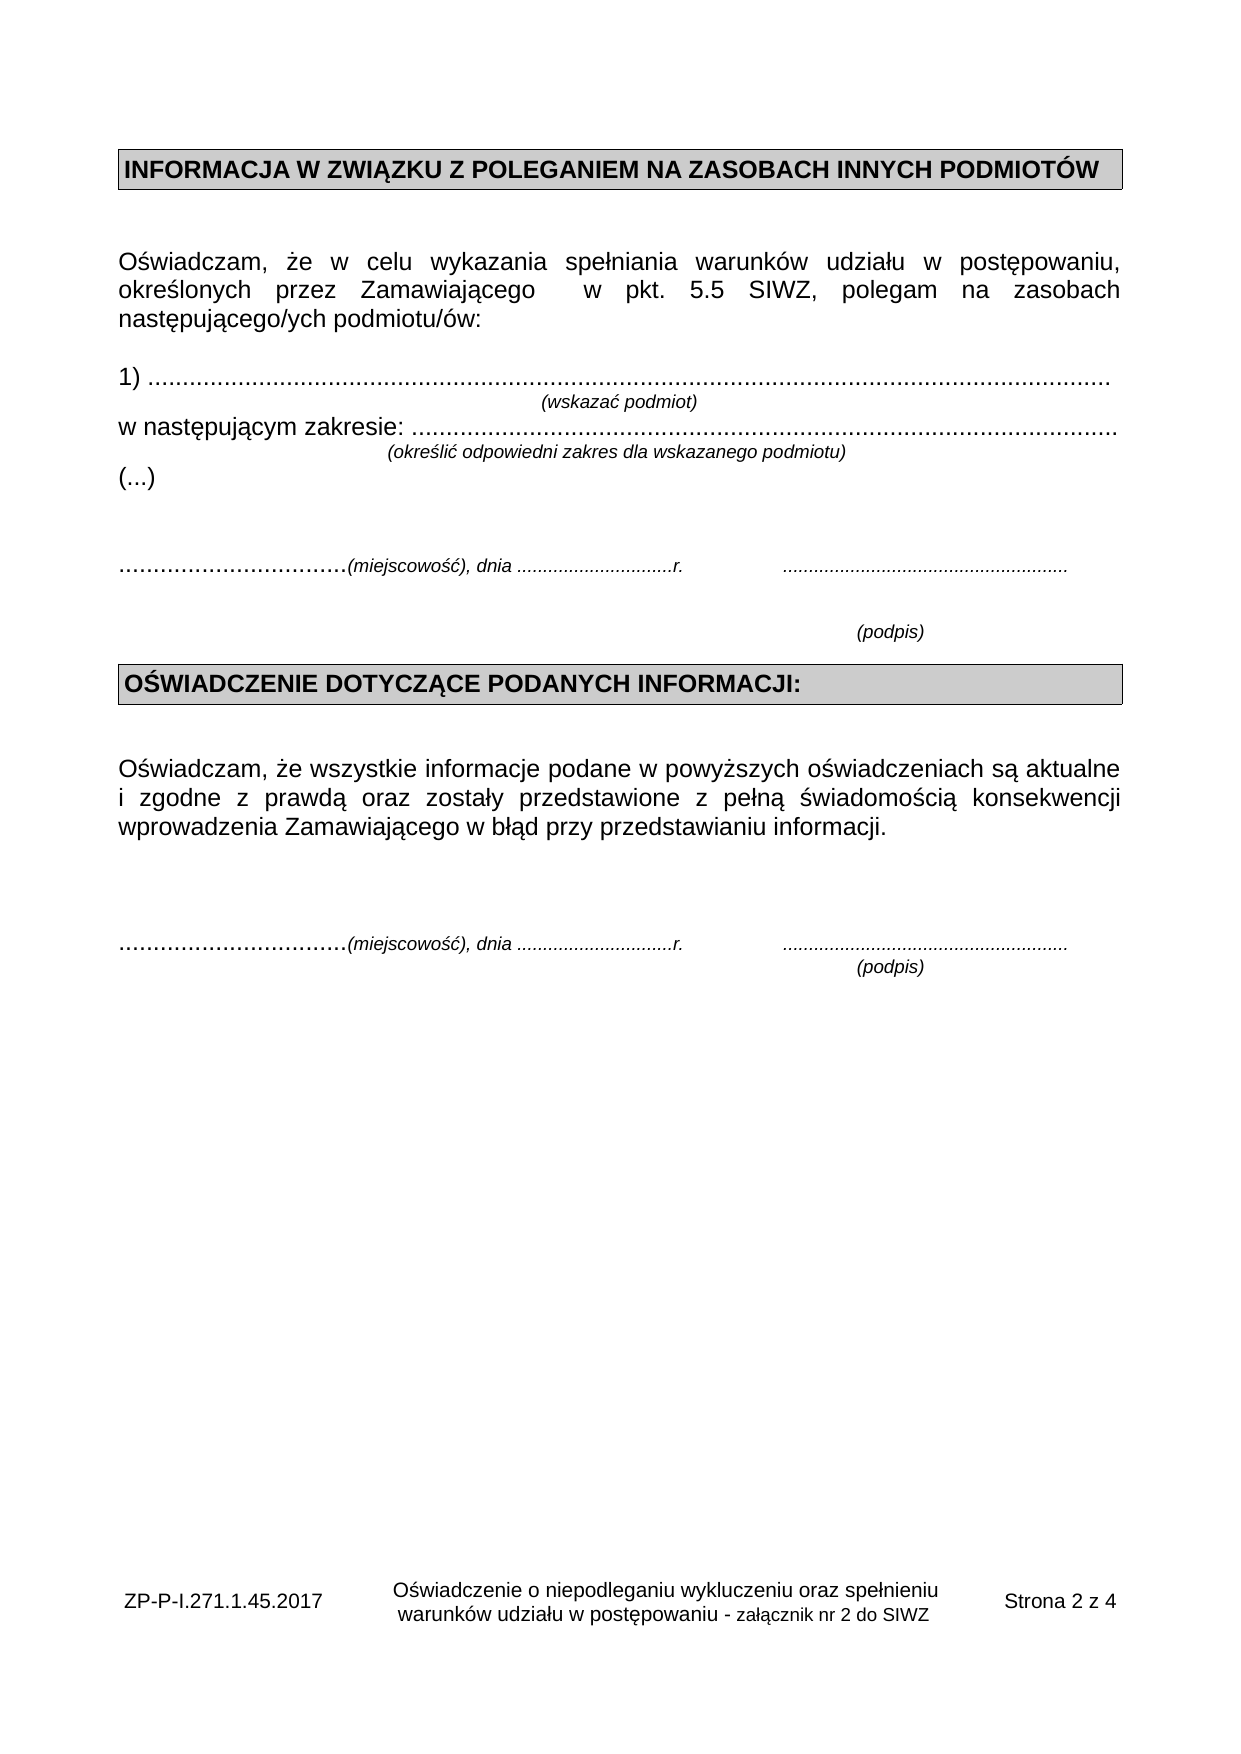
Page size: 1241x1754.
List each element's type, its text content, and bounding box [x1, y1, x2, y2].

text (wskazać podmiot) [118, 390, 1122, 412]
text w następującym zakresie: ...................................................................................................... [118, 412, 1122, 441]
text .................................(miejscowość), dnia ..............................r. ....................................................... [118, 927, 1122, 956]
text 1) ........................................................................................................................................... [118, 362, 1122, 390]
text (podpis) [118, 620, 1122, 642]
text (podpis) [118, 956, 1122, 977]
text Oświadczam, że wszystkie informacje podane w powyższych oświadczeniach są aktualne i zgodne z prawdą oraz zostały przedstawione z pełną świadomością konsekwencji wprowadzenia Zamawiającego w błąd przy przedstawianiu informacji. [118, 754, 1122, 841]
table_header OŚWIADCZENIE DOTYCZĄCE PODANYCH INFORMACJI: [119, 665, 1122, 704]
text (...) [118, 462, 1122, 491]
text (określić odpowiedni zakres dla wskazanego podmiotu) [118, 441, 1122, 462]
table_header INFORMACJA W ZWIĄZKU Z POLEGANIEM NA ZASOBACH INNYCH PODMIOTÓW [119, 150, 1122, 189]
text .................................(miejscowość), dnia ..............................r. ....................................................... [118, 548, 1122, 577]
text Oświadczam, że w celu wykazania spełniania warunków udziału w postępowaniu, określonych przez Zamawiającego w pkt. 5.5 SIWZ, polegam na zasobach następującego/ych podmiotu/ów: [118, 247, 1122, 333]
